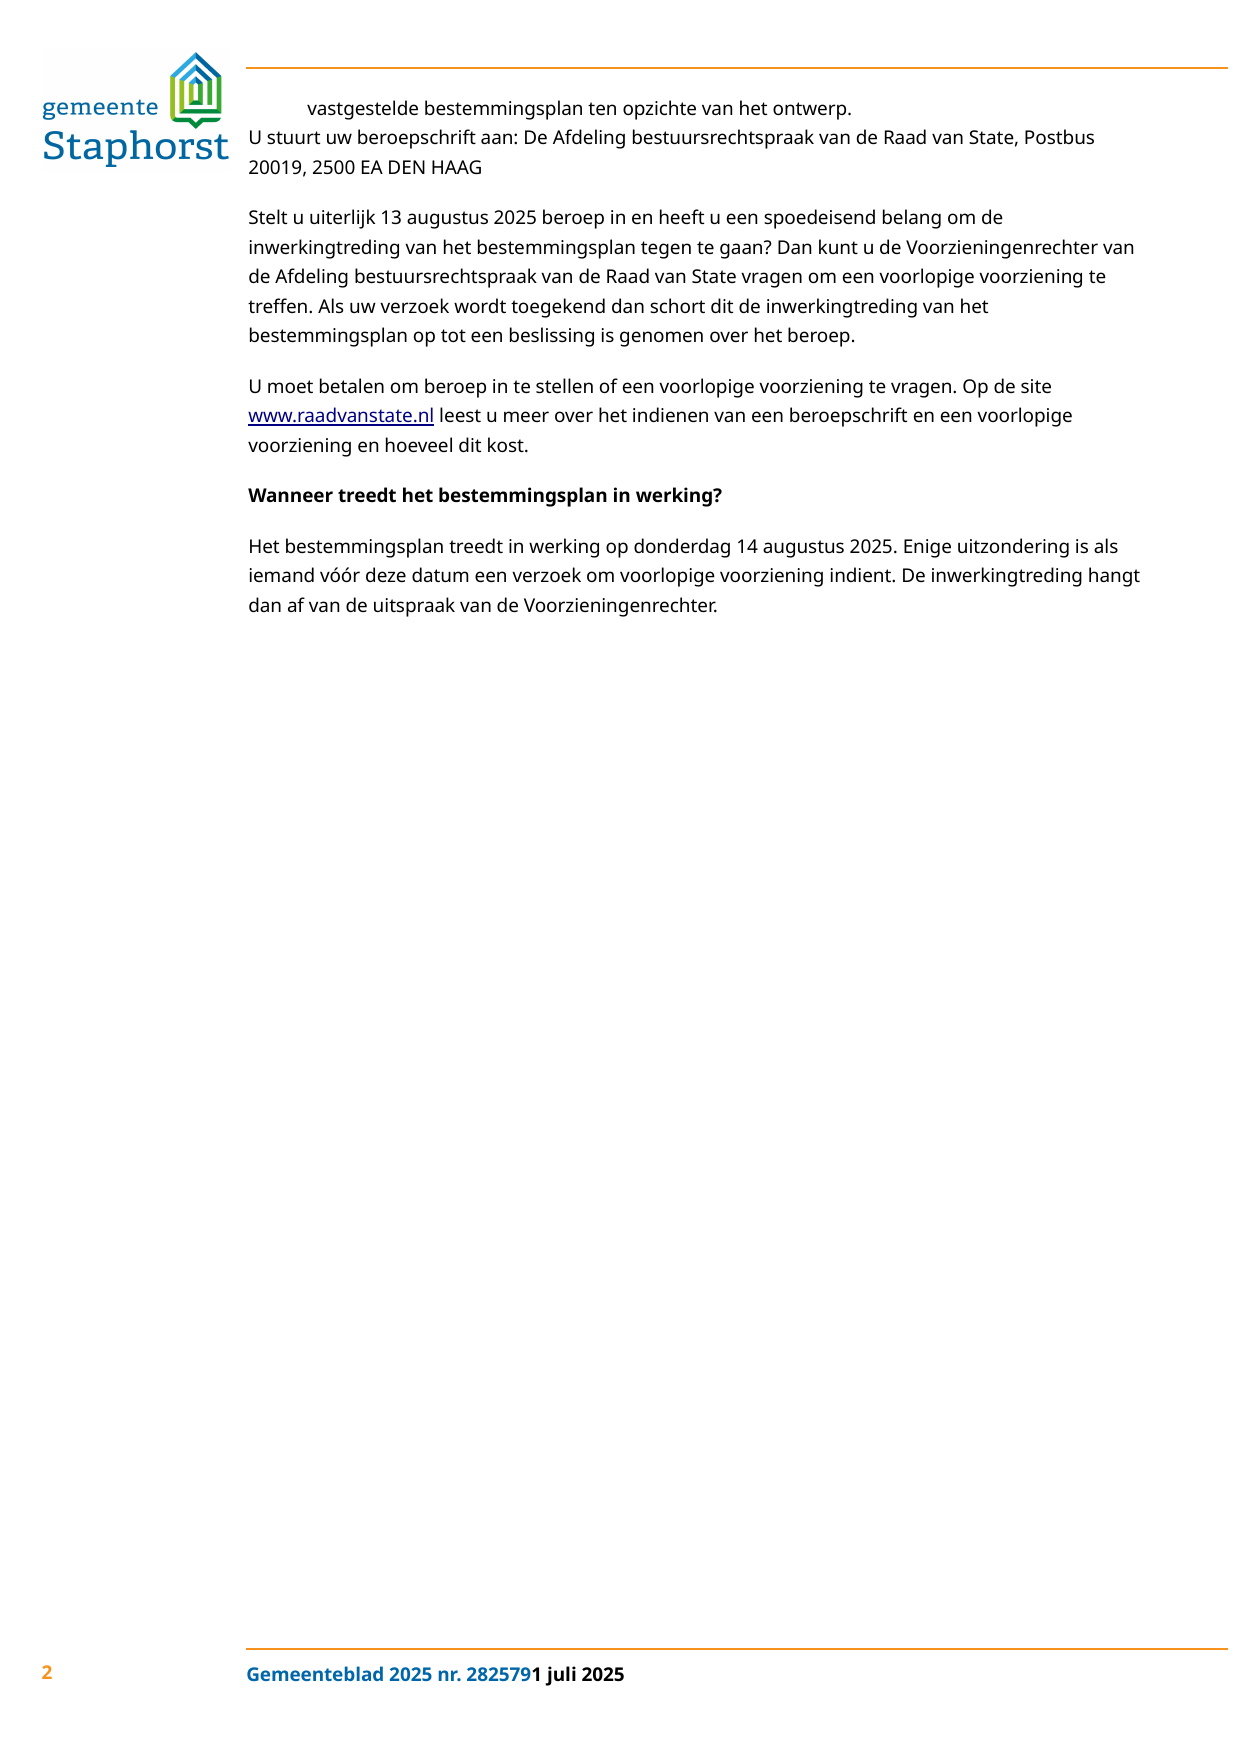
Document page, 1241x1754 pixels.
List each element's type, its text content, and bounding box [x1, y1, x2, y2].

text Het bestemmingsplan treedt in werking op donderdag 14 augustus 2025. Enige uitzondering is als iemand vóór deze datum een verzoek om voorlopige voorziening indient. De inwerkingtreding hangt dan af van de uitspraak van de Voorzieningenrechter. [248, 533, 1152, 618]
picture [41, 47, 231, 172]
text Wanneer treedt het bestemmingsplan in werking? [248, 483, 1152, 508]
list vastgestelde bestemmingsplan ten opzichte van het ontwerp. [248, 95, 1152, 121]
text U moet betalen om beroep in te stellen of een voorlopige voorziening te vragen. Op de site www.raadvanstate.nl leest u meer over het indienen van een beroepschrift en een voorlopige voorziening en hoeveel dit kost. [248, 373, 1152, 458]
text U stuurt uw beroepschrift aan: De Afdeling bestuursrechtspraak van de Raad van State, Postbus 20019, 2500 EA DEN HAAG [248, 124, 1152, 180]
text Stelt u uiterlijk 13 augustus 2025 beroep in en heeft u een spoedeisend belang om de inwerkingtreding van het bestemmingsplan tegen te gaan? Dan kunt u de Voorzieningenrechter van de Afdeling bestuursrechtspraak van de Raad van State vragen om een voorlopige voorziening te treffen. Als uw verzoek wordt toegekend dan schort dit de inwerkingtreding van het bestemmingsplan op tot een beslissing is genomen over het beroep. [248, 204, 1152, 348]
